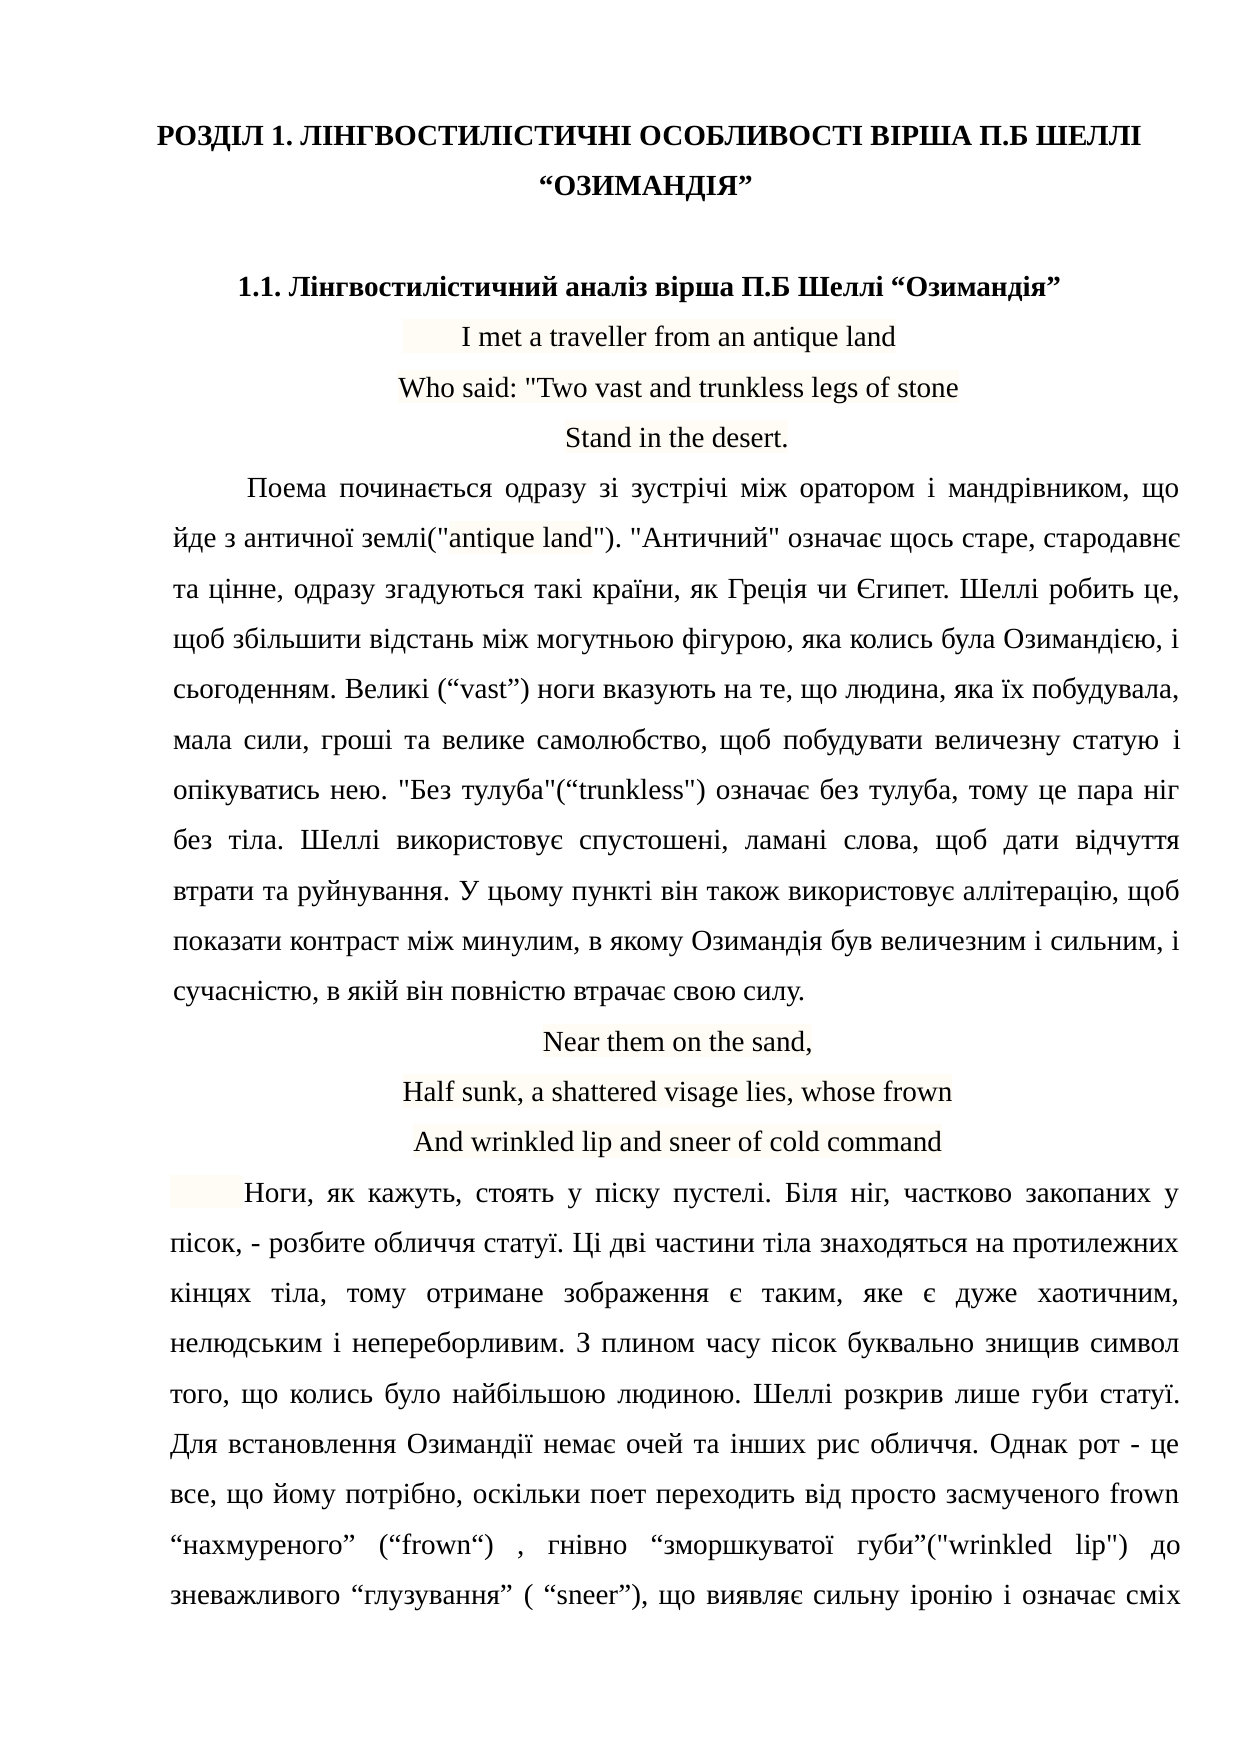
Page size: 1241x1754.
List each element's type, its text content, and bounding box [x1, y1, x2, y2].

text I met a traveller from an antique land Who said: "Two vast and trunkless legs of stone [118, 319, 1181, 403]
text Stand in the desert. [173, 420, 1181, 453]
text Поема починається одразу зі зустрічі між оратором і мандрівником, що йде з античної землі("antique land"). "Античний" означає щось старе, стародавнє та цінне, одразу згадуються такі країни, як Греція чи Єгипет. Шеллі робить це, щоб збільшити відстань між могутньою фігурою, яка колись була Озимандією, і сьогоденням. Великі (“vast”) ноги вказують на те, що людина, яка їх побудувала, мала сили, гроші та велике самолюбство, щоб побудувати величезну статую і опікуватись нею. "Без тулуба"(“trunkless") означає без тулуба, тому це пара ніг без тіла. Шеллі використовує спустошені, ламані слова, щоб дати відчуття втрати та руйнування. У цьому пункті він також використовує аллітерацію, щоб показати контраст між минулим, в якому Озимандія був величезним і сильним, і сучасністю, в якій він повністю втрачає свою силу. [173, 470, 1181, 1007]
text Near them on the sand, Half sunk, a shattered visage lies, whose frown And wrinkled lip and sneer of cold command [174, 1024, 1181, 1158]
text 1.1. Лінгвостилістичний аналіз вірша П.Б Шеллі “Озимандія” [118, 269, 1181, 303]
text РОЗДІЛ 1. ЛІНГВОСТИЛІСТИЧНІ ОСОБЛИВОСТІ ВІРША П.Б ШЕЛЛІ “ОЗИМАНДІЯ” [118, 118, 1181, 202]
text Ноги, як кажуть, стоять у піску пустелі. Біля ніг, частково закопаних у пісок, - розбите обличчя статуї. Ці дві частини тіла знаходяться на протилежних кінцях тіла, тому отримане зображення є таким, яке є дуже хаотичним, нелюдським і непереборливим. З плином часу пісок буквально знищив символ того, що колись було найбільшою людиною. Шеллі розкрив лише губи статуї. Для встановлення Озимандії немає очей та інших рис обличчя. Однак рот - це все, що йому потрібно, оскільки поет переходить від просто засмученого frown “нахмуреного” (“frown“) , гнівно “зморшкуватої губи”("wrinkled lip") до зневажливого “глузування” ( “sneer”), що виявляє сильну іронію і означає сміх [170, 1175, 1181, 1611]
